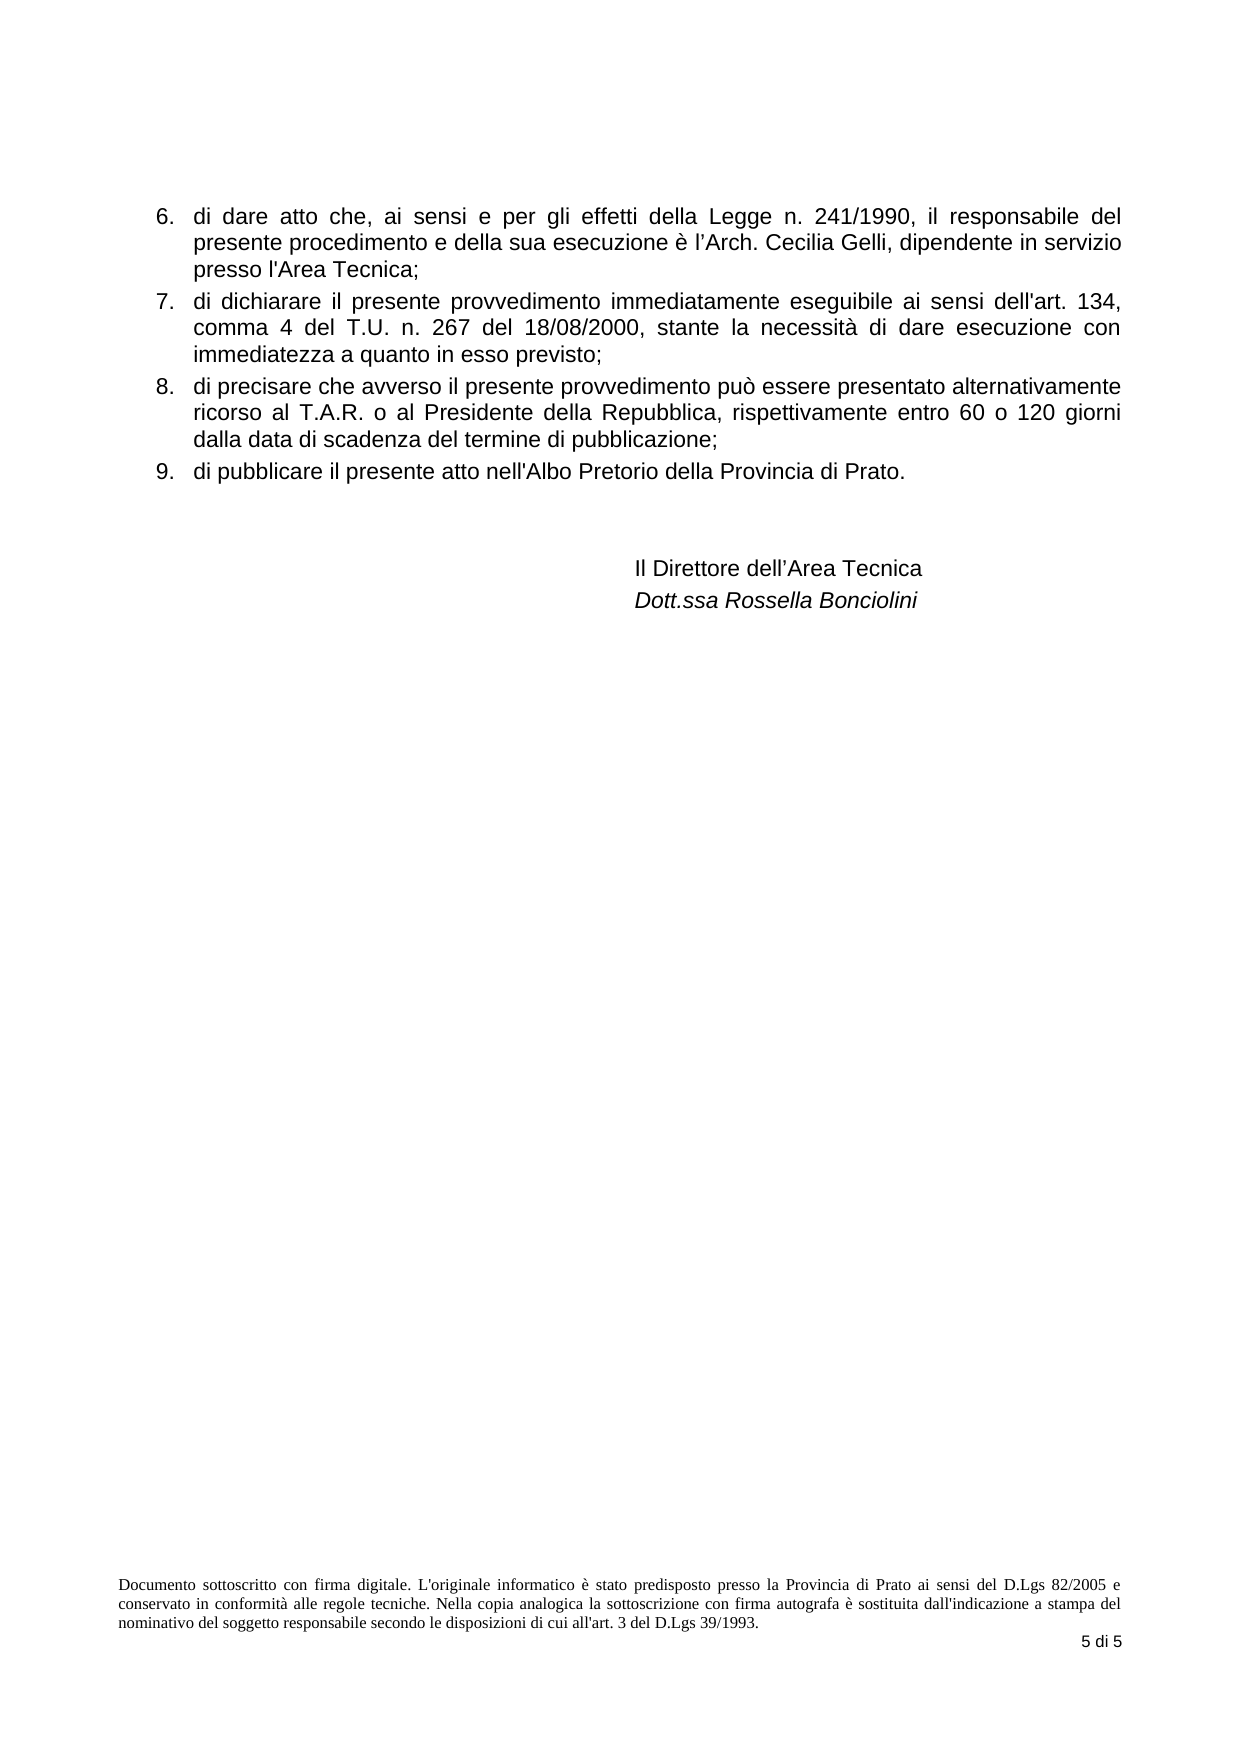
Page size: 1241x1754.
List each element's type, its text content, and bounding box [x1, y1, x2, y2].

list di precisare che avverso il presente provvedimento può essere presentato alternativamente ricorso al T.A.R. o al Presidente della Repubblica, rispettivamente entro 60 o 120 giorni dalla data di scadenza del termine di pubblicazione; [156, 373, 1122, 452]
list di pubblicare il presente atto nell'Albo Pretorio della Provincia di Prato. [156, 458, 1122, 484]
text Il Direttore dell’Area Tecnica [118, 555, 1122, 581]
list di dare atto che, ai sensi e per gli effetti della Legge n. 241/1990, il responsabile del presente procedimento e della sua esecuzione è l’Arch. Cecilia Gelli, dipendente in servizio presso l'Area Tecnica; [156, 203, 1122, 282]
list di dichiarare il presente provvedimento immediatamente eseguibile ai sensi dell'art. 134, comma 4 del T.U. n. 267 del 18/08/2000, stante la necessità di dare esecuzione con immediatezza a quanto in esso previsto; [156, 288, 1122, 367]
text Dott.ssa Rossella Bonciolini [121, 587, 1122, 613]
